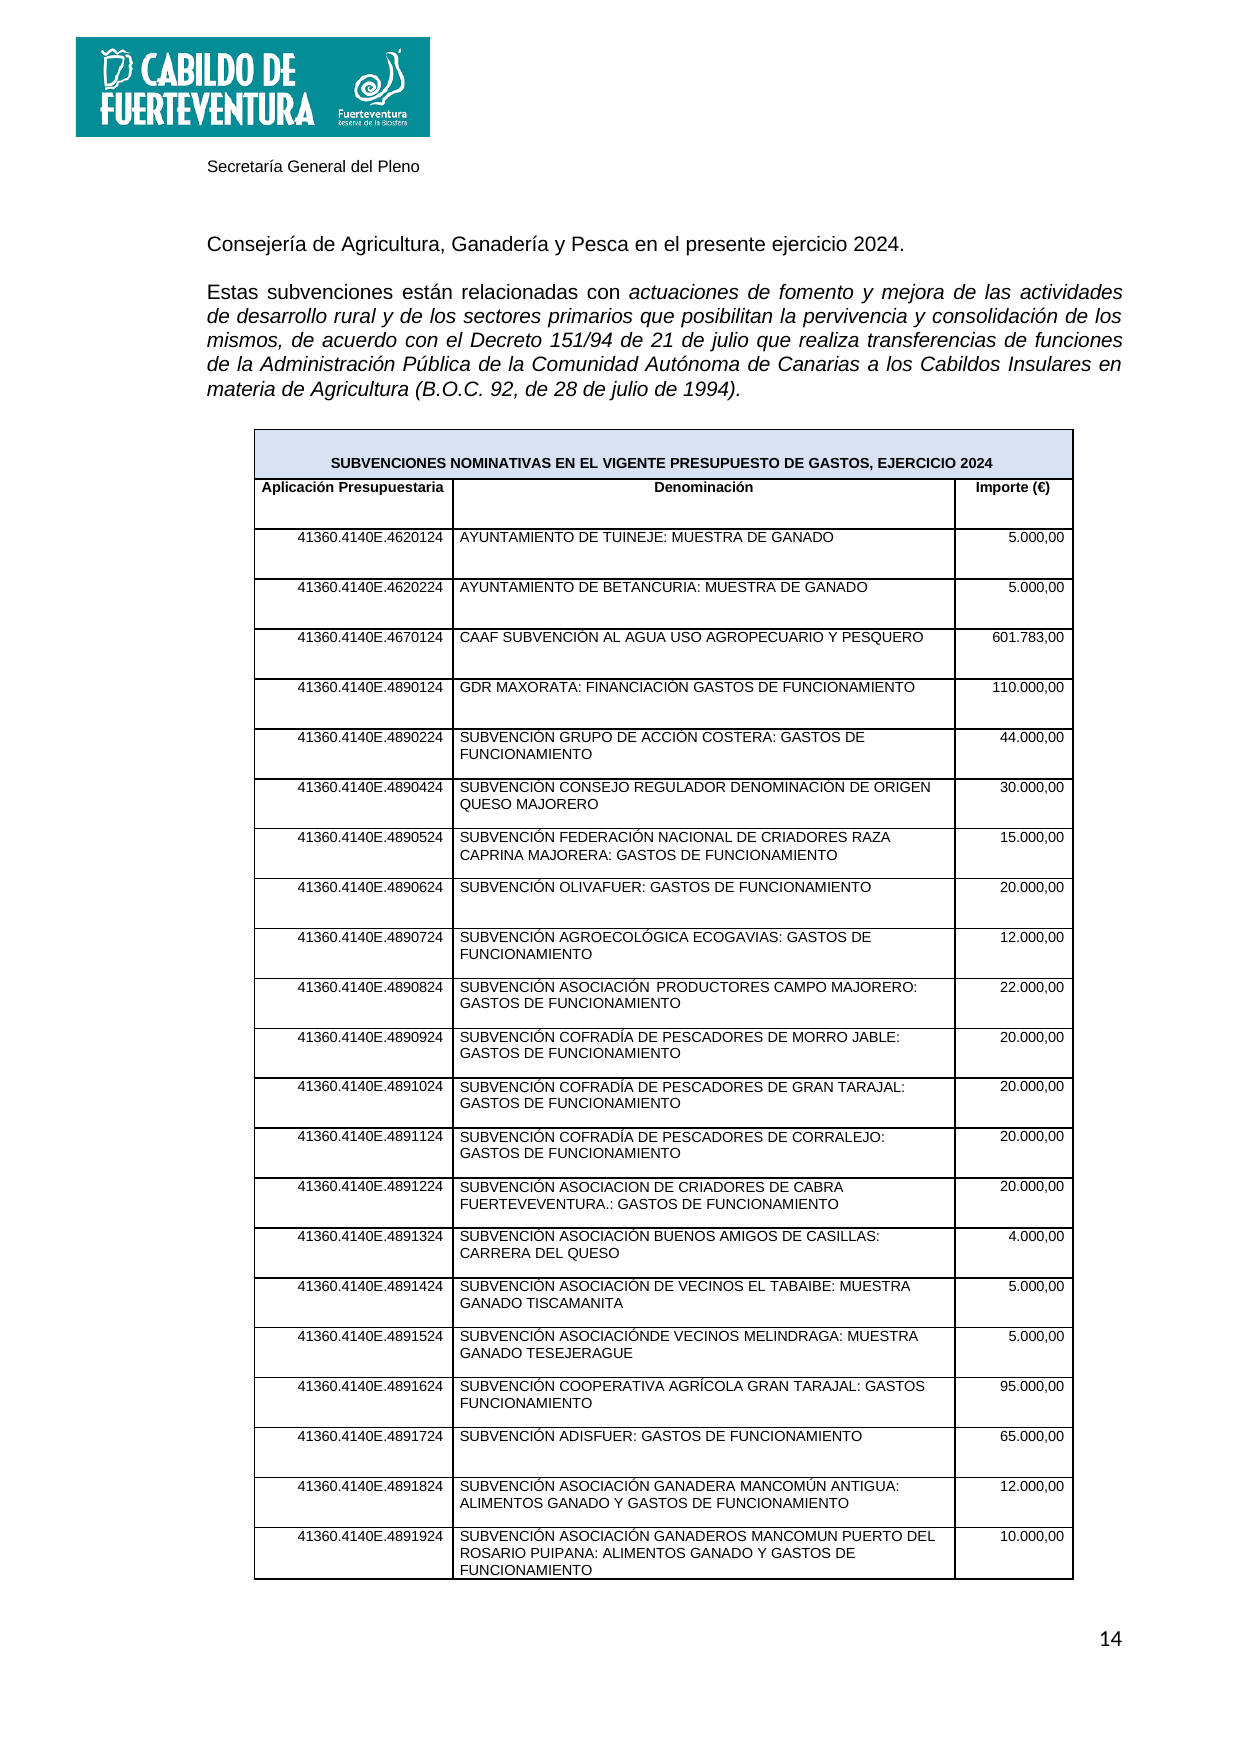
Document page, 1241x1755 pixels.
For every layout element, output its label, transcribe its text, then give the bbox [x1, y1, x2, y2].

table_cell SUBVENCIÓN AGROECOLÓGICA ECOGAVIAS: GASTOS DE FUNCIONAMIENTO [454, 929, 954, 977]
table_cell 41360.4140E.4891124 [255, 1129, 452, 1177]
table_cell 41360.4140E.4891724 [255, 1428, 452, 1477]
table_cell 4.000,00 [956, 1229, 1072, 1277]
table_cell SUBVENCIÓN ADISFUER: GASTOS DE FUNCIONAMIENTO [454, 1428, 954, 1477]
table_cell 12.000,00 [956, 929, 1072, 977]
table_cell 10.000,00 [956, 1528, 1072, 1578]
table_cell 20.000,00 [956, 1179, 1072, 1227]
table_cell SUBVENCIÓN GRUPO DE ACCIÓN COSTERA: GASTOS DE FUNCIONAMIENTO [454, 730, 954, 778]
table_cell SUBVENCIÓN CONSEJO REGULADOR DENOMINACIÓN DE ORIGEN QUESO MAJORERO [454, 780, 954, 828]
table_cell 41360.4140E.4891424 [255, 1279, 452, 1327]
table_cell 41360.4140E.4891524 [255, 1328, 452, 1377]
table_cell 41360.4140E.4620124 [255, 530, 452, 578]
table_cell Aplicación Presupuestaria [255, 480, 452, 528]
table_cell 44.000,00 [956, 730, 1072, 778]
table_cell SUBVENCIÓN ASOCIACIÓN GANADEROS MANCOMUN PUERTO DEL ROSARIO PUIPANA: ALIMENTOS GANADO Y GASTOS DE FUNCIONAMIENTO [454, 1528, 954, 1578]
table_cell 5.000,00 [956, 530, 1072, 578]
table_cell 5.000,00 [956, 580, 1072, 628]
table_cell 41360.4140E.4891024 [255, 1079, 452, 1127]
table_cell SUBVENCIÓN ASOCIACIÓN GANADERA MANCOMÚN ANTIGUA: ALIMENTOS GANADO Y GASTOS DE FUNCIONAMIENTO [454, 1478, 954, 1526]
table_cell 20.000,00 [956, 1079, 1072, 1127]
table_cell 20.000,00 [956, 879, 1072, 927]
table_cell 5.000,00 [956, 1279, 1072, 1327]
table_cell Denominación [454, 480, 954, 528]
table_cell 41360.4140E.4890124 [255, 680, 452, 728]
table_cell SUBVENCIÓN FEDERACIÓN NACIONAL DE CRIADORES RAZA CAPRINA MAJORERA: GASTOS DE FUNCIONAMIENTO [454, 829, 954, 878]
table_cell 41360.4140E.4891824 [255, 1478, 452, 1526]
table_cell SUBVENCIÓN COFRADÍA DE PESCADORES DE MORRO JABLE: GASTOS DE FUNCIONAMIENTO [454, 1029, 954, 1077]
table_cell 15.000,00 [956, 829, 1072, 878]
table_cell SUBVENCIÓN ASOCIACION DE CRIADORES DE CABRA FUERTEVEVENTURA.: GASTOS DE FUNCIONAMIENTO [454, 1179, 954, 1227]
table_header SUBVENCIONES NOMINATIVAS EN EL VIGENTE PRESUPUESTO DE GASTOS, EJERCICIO 2024 [255, 430, 1072, 478]
table_cell SUBVENCIÓN COFRADÍA DE PESCADORES DE GRAN TARAJAL: GASTOS DE FUNCIONAMIENTO [454, 1079, 954, 1127]
table_cell AYUNTAMIENTO DE BETANCURIA: MUESTRA DE GANADO [454, 580, 954, 628]
table_cell 41360.4140E.4891924 [255, 1528, 452, 1578]
table_cell 41360.4140E.4891324 [255, 1229, 452, 1277]
table_cell 41360.4140E.4890424 [255, 780, 452, 828]
table_cell 41360.4140E.4891224 [255, 1179, 452, 1227]
table_cell 41360.4140E.4890924 [255, 1029, 452, 1077]
table_cell 110.000,00 [956, 680, 1072, 728]
table_cell 41360.4140E.4890824 [255, 979, 452, 1027]
table_cell SUBVENCIÓN ASOCIACIÓN BUENOS AMIGOS DE CASILLAS: CARRERA DEL QUESO [454, 1229, 954, 1277]
table_cell 41360.4140E.4891624 [255, 1378, 452, 1427]
table_cell 95.000,00 [956, 1378, 1072, 1427]
table_cell 41360.4140E.4890724 [255, 929, 452, 977]
table_cell 41360.4140E.4620224 [255, 580, 452, 628]
table_cell 5.000,00 [956, 1328, 1072, 1377]
text Estas subvenciones están relacionadas con actuaciones de fomento y mejora de las actividades de desarrollo rural y de los sectores primarios que posibilitan la pervivencia y consolidación de los mismos, de acuerdo con el Decreto 151/94 de 21 de julio que realiza transferencias de funciones de la Administración Pública de la Comunidad Autónoma de Canarias a los Cabildos Insulares en materia de Agricultura (B.O.C. 92, de 28 de julio de 1994). [207, 280, 1123, 400]
table_cell 41360.4140E.4890524 [255, 829, 452, 878]
text Consejería de Agricultura, Ganadería y Pesca en el presente ejercicio 2024. [207, 232, 1134, 256]
table_cell 22.000,00 [956, 979, 1072, 1027]
table_cell SUBVENCIÓN COOPERATIVA AGRÍCOLA GRAN TARAJAL: GASTOS FUNCIONAMIENTO [454, 1378, 954, 1427]
table_cell SUBVENCIÓN ASOCIACIÓNDE VECINOS MELINDRAGA: MUESTRA GANADO TESEJERAGUE [454, 1328, 954, 1377]
table_cell 20.000,00 [956, 1129, 1072, 1177]
table_cell CAAF SUBVENCIÓN AL AGUA USO AGROPECUARIO Y PESQUERO [454, 630, 954, 678]
table_cell 41360.4140E.4890624 [255, 879, 452, 927]
table_cell SUBVENCIÓN OLIVAFUER: GASTOS DE FUNCIONAMIENTO [454, 879, 954, 927]
table_cell SUBVENCIÓN ASOCIACIÓN DE VECINOS EL TABAIBE: MUESTRA GANADO TISCAMANITA [454, 1279, 954, 1327]
table_cell 30.000,00 [956, 780, 1072, 828]
table_cell 601.783,00 [956, 630, 1072, 678]
table_cell 41360.4140E.4670124 [255, 630, 452, 678]
table_cell SUBVENCIÓN ASOCIACIÓN PRODUCTORES CAMPO MAJORERO: GASTOS DE FUNCIONAMIENTO [454, 979, 954, 1027]
table_cell 65.000,00 [956, 1428, 1072, 1477]
table_cell 20.000,00 [956, 1029, 1072, 1077]
table_cell SUBVENCIÓN COFRADÍA DE PESCADORES DE CORRALEJO: GASTOS DE FUNCIONAMIENTO [454, 1129, 954, 1177]
table_cell 12.000,00 [956, 1478, 1072, 1526]
table_cell 41360.4140E.4890224 [255, 730, 452, 778]
table_cell AYUNTAMIENTO DE TUINEJE: MUESTRA DE GANADO [454, 530, 954, 578]
table_cell GDR MAXORATA: FINANCIACIÓN GASTOS DE FUNCIONAMIENTO [454, 680, 954, 728]
table_cell Importe (€) [956, 480, 1072, 528]
